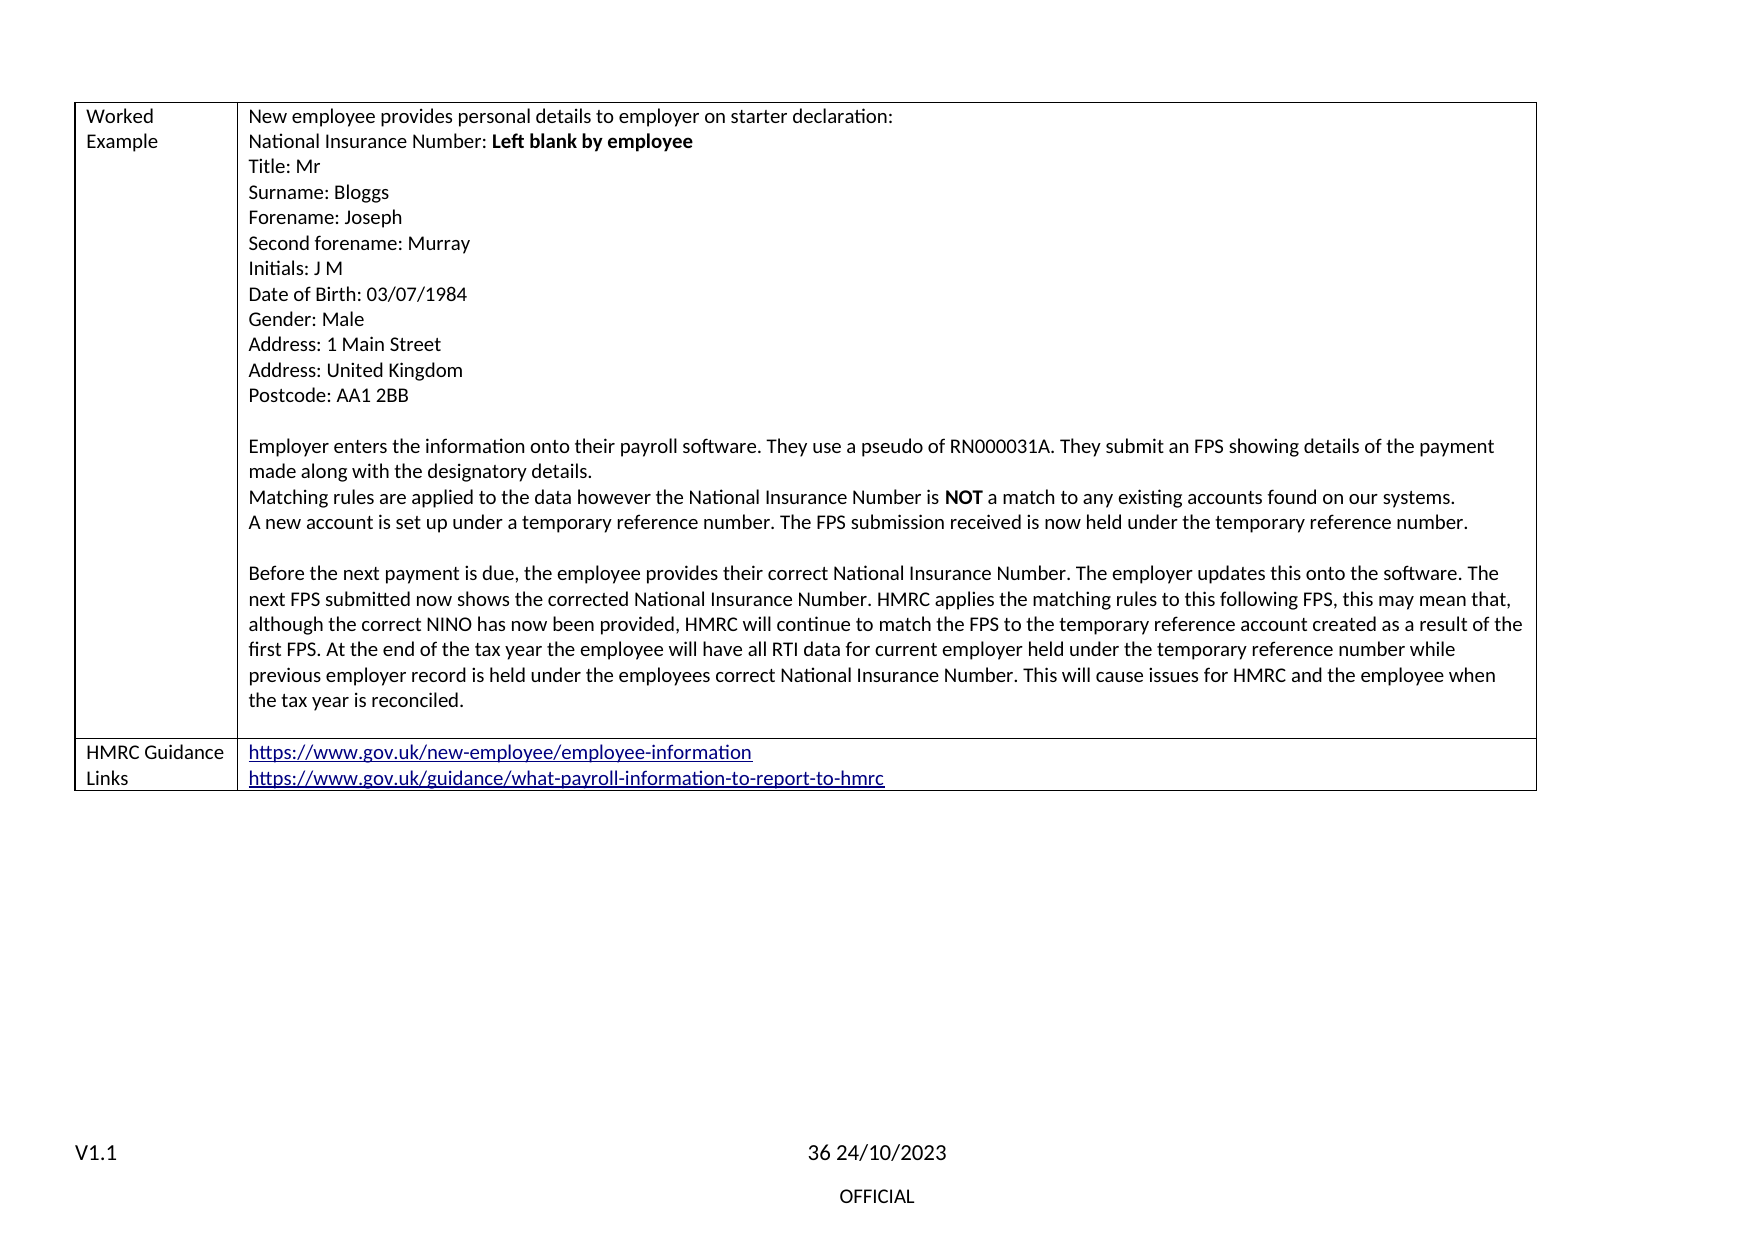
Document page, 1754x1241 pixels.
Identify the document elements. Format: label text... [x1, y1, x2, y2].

table_cell https://www.gov.uk/new-employee/employee-information https://www.gov.uk/guidance/what-payroll-information-to-report-to-hmrc [238, 739, 1536, 790]
table_cell Worked Example [76, 103, 237, 738]
table_cell HMRC Guidance Links [76, 739, 237, 790]
table_cell New employee provides personal details to employer on starter declaration: National Insurance Number: Left blank by employee Title: Mr Surname: Bloggs Forename: Joseph Second forename: Murray Initials: J M Date of Birth: 03/07/1984 Gender: Male Address: 1 Main Street Address: United Kingdom Postcode: AA1 2BB Employer enters the information onto their payroll software. They use a pseudo of RN000031A. They submit an FPS showing details of the payment made along with the designatory details. Matching rules are applied to the data however the National Insurance Number is NOT a match to any existing accounts found on our systems. A new account is set up under a temporary reference number. The FPS submission received is now held under the temporary reference number. Before the next payment is due, the employee provides their correct National Insurance Number. The employer updates this onto the software. The next FPS submitted now shows the corrected National Insurance Number. HMRC applies the matching rules to this following FPS, this may mean that, although the correct NINO has now been provided, HMRC will continue to match the FPS to the temporary reference account created as a result of the first FPS. At the end of the tax year the employee will have all RTI data for current employer held under the temporary reference number while previous employer record is held under the employees correct National Insurance Number. This will cause issues for HMRC and the employee when the tax year is reconciled. [238, 103, 1536, 738]
